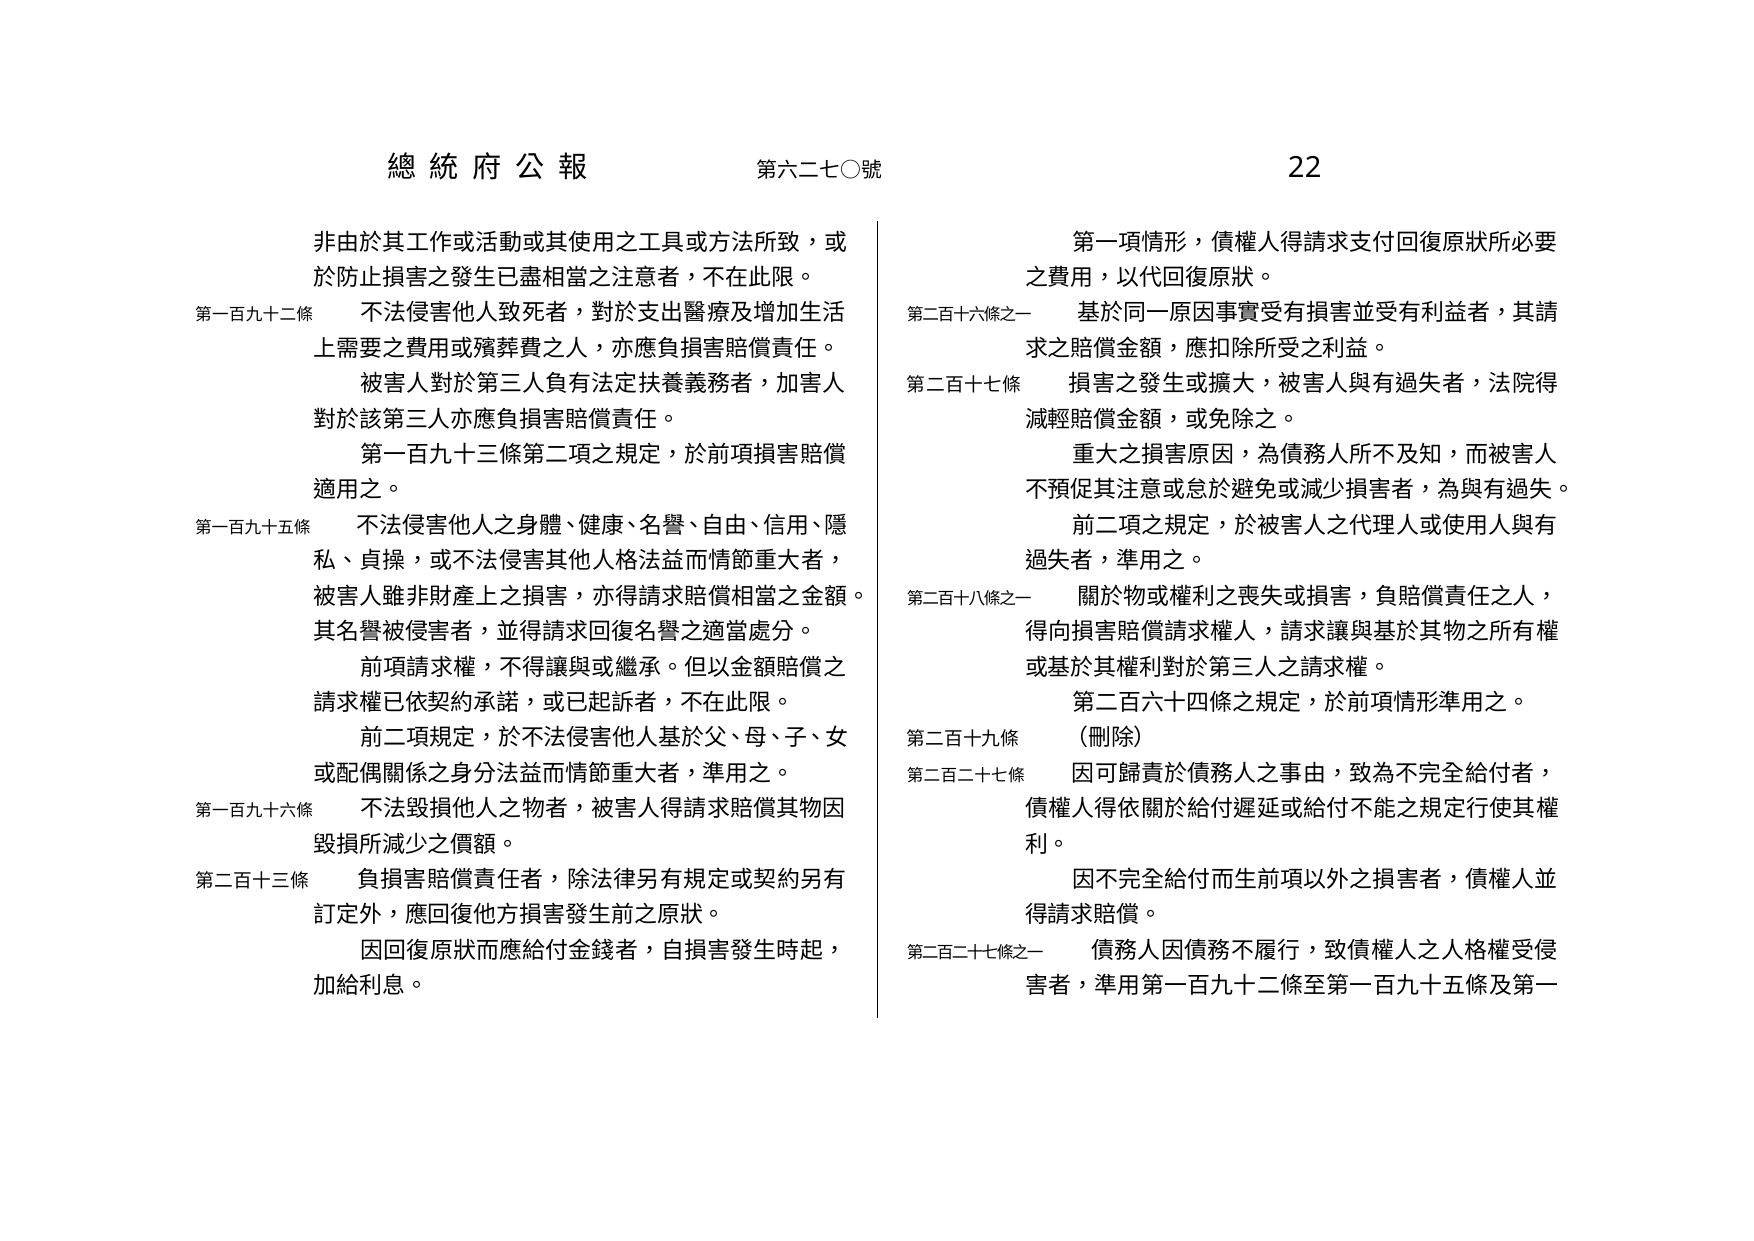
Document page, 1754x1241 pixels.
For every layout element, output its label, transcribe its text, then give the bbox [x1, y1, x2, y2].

text 第二百二十七條 因可歸責於債務人之事由，致為不完全給付者，債權人得依關於給付遲延或給付不能之規定行使其權利。 [907, 753, 1559, 859]
text 第二百六十四條之規定，於前項情形準用之。 [1025, 682, 1559, 717]
text 第一百九十五條 不法侵害他人之身體、健康、名譽、自由、信用、隱私、貞操，或不法侵害其他人格法益而情節重大者，被害人雖非財產上之損害，亦得請求賠償相當之金額。其名譽被侵害者，並得請求回復名譽之適當處分。 [195, 505, 847, 647]
text 非由於其工作或活動或其使用之工具或方法所致，或於防止損害之發生已盡相當之注意者，不在此限。 [195, 222, 847, 292]
text 第二百十六條之一 基於同一原因事實受有損害並受有利益者，其請求之賠償金額，應扣除所受之利益。 [907, 292, 1559, 363]
text 第一百九十三條第二項之規定，於前項損害賠償適用之。 [313, 434, 847, 505]
text 第一百九十二條 不法侵害他人致死者，對於支出醫療及增加生活上需要之費用或殯葬費之人，亦應負損害賠償責任。 [195, 292, 847, 363]
text 因回復原狀而應給付金錢者，自損害發生時起，加給利息。 [313, 930, 847, 1001]
text 前二項規定，於不法侵害他人基於父、母、子、女或配偶關係之身分法益而情節重大者，準用之。 [313, 717, 847, 788]
text 前項請求權，不得讓與或繼承。但以金額賠償之請求權已依契約承諾，或已起訴者，不在此限。 [313, 647, 847, 717]
text 第一項情形，債權人得請求支付回復原狀所必要之費用，以代回復原狀。 [1025, 222, 1559, 292]
text 前二項之規定，於被害人之代理人或使用人與有過失者，準用之。 [1025, 505, 1559, 576]
text 重大之損害原因，為債務人所不及知，而被害人不預促其注意或怠於避免或減少損害者，為與有過失。 [1025, 434, 1559, 505]
text 第二百二十七條之一 債務人因債務不履行，致債權人之人格權受侵害者，準用第一百九十二條至第一百九十五條及第一 [907, 930, 1559, 1001]
text 第二百十三條 負損害賠償責任者，除法律另有規定或契約另有訂定外，應回復他方損害發生前之原狀。 [195, 859, 847, 930]
text 因不完全給付而生前項以外之損害者，債權人並得請求賠償。 [1025, 859, 1559, 930]
text 第一百九十六條 不法毀損他人之物者，被害人得請求賠償其物因毀損所減少之價額。 [195, 788, 847, 859]
text 第二百十九條 （刪除） [907, 717, 1559, 753]
text 被害人對於第三人負有法定扶養義務者，加害人對於該第三人亦應負損害賠償責任。 [313, 363, 847, 434]
text 第二百十八條之一 關於物或權利之喪失或損害，負賠償責任之人，得向損害賠償請求權人，請求讓與基於其物之所有權或基於其權利對於第三人之請求權。 [907, 576, 1559, 682]
text 第二百十七條 損害之發生或擴大，被害人與有過失者，法院得減輕賠償金額，或免除之。 [907, 363, 1559, 434]
